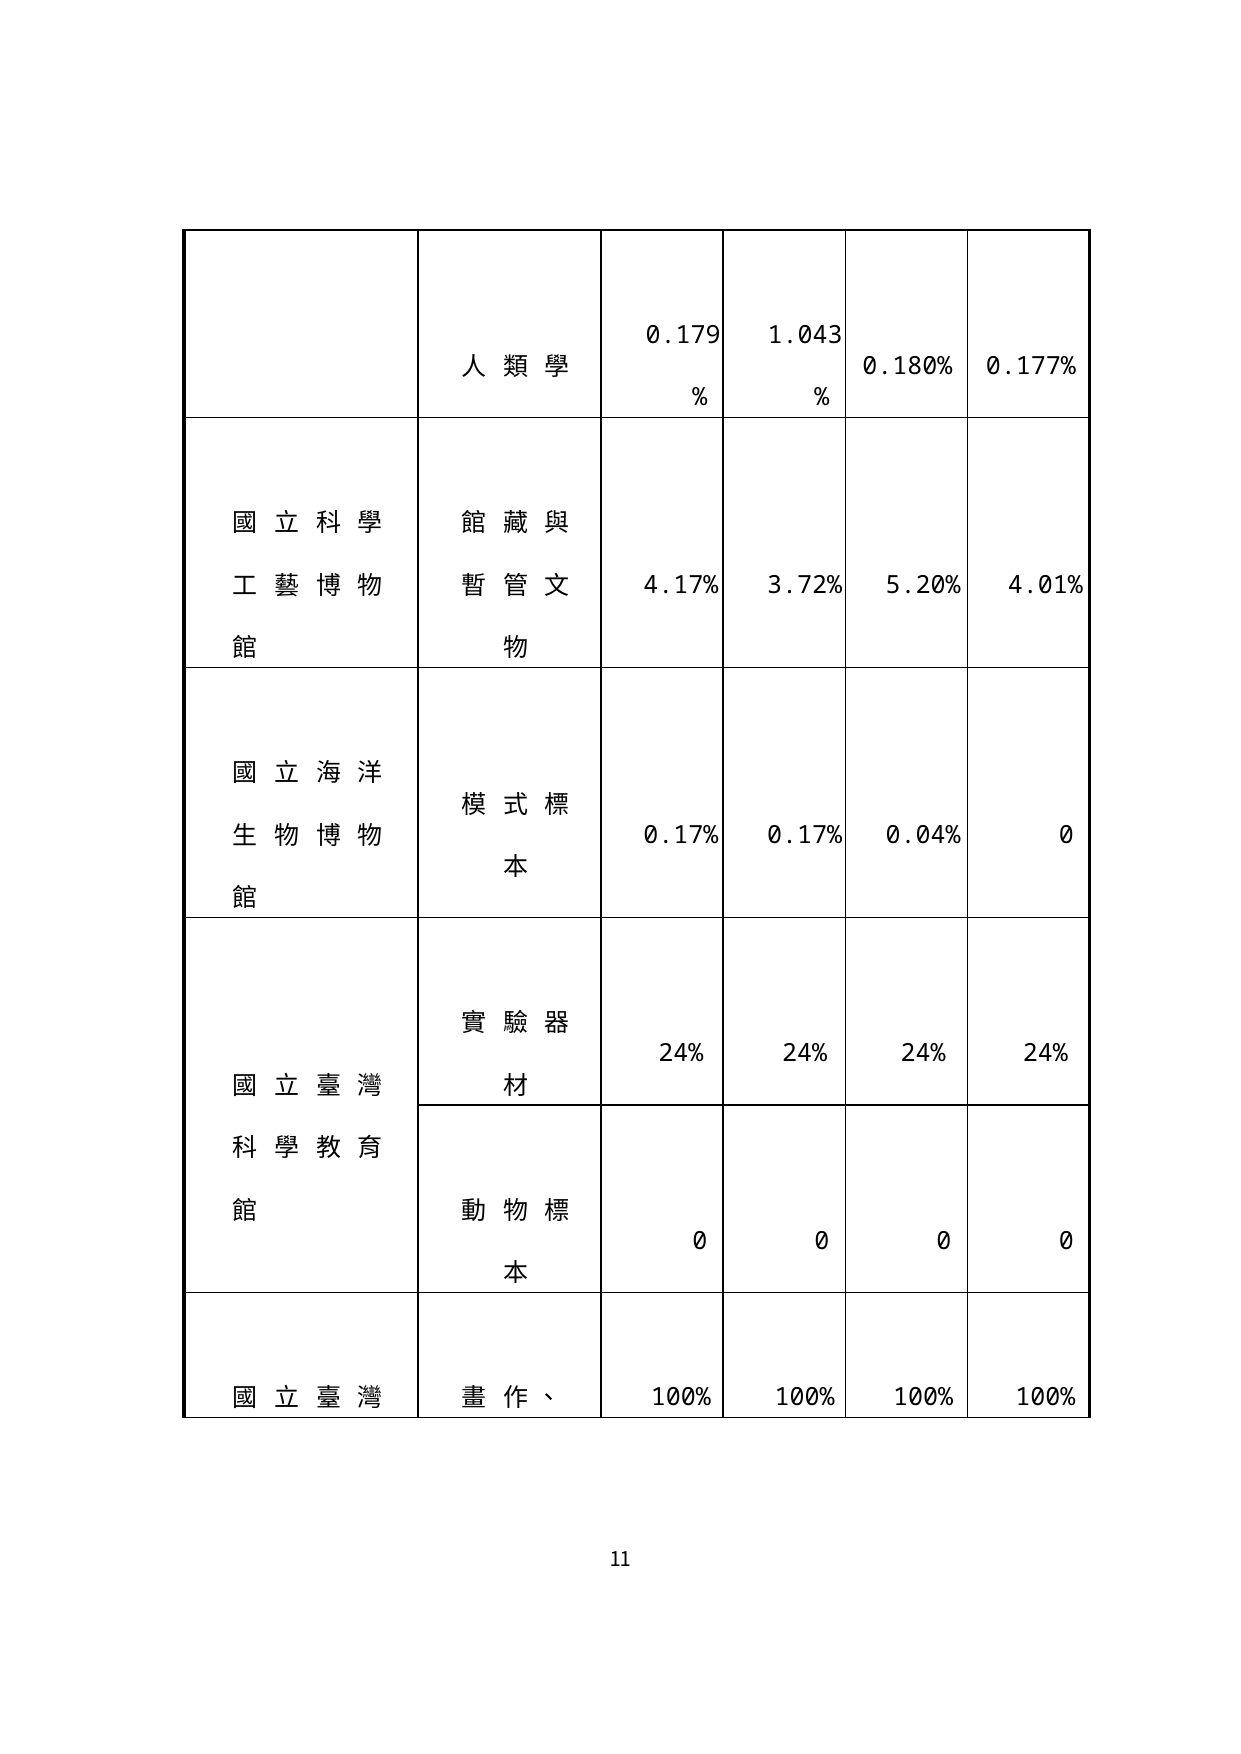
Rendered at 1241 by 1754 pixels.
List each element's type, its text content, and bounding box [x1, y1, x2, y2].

table_cell 國立臺灣 [186, 1293, 417, 1417]
table_cell 人類學 [419, 231, 600, 417]
table_cell 100% [602, 1293, 722, 1417]
table_cell 0.179% [602, 231, 722, 417]
table_cell 動物標本 [419, 1106, 600, 1292]
table_cell 100% [724, 1293, 845, 1417]
table_cell 實驗器材 [419, 918, 600, 1104]
table_cell [186, 231, 417, 417]
table_cell 24% [968, 918, 1088, 1104]
table_cell 國立海洋生物博物館 [186, 668, 417, 917]
table_cell 0.17% [724, 668, 845, 917]
table_cell 0 [724, 1106, 845, 1292]
table_cell 4.17% [602, 418, 722, 667]
table_cell 24% [724, 918, 845, 1104]
table_cell 0.17% [602, 668, 722, 917]
table_cell 1.043% [724, 231, 845, 417]
table_cell 館藏與暫管文物 [419, 418, 600, 667]
table_cell 0 [968, 668, 1088, 917]
table_cell 0 [846, 1106, 967, 1292]
table_cell 24% [846, 918, 967, 1104]
table_cell 0.177% [968, 231, 1088, 417]
table_cell 5.20% [846, 418, 967, 667]
table_cell 0.180% [846, 231, 967, 417]
table_cell 國立臺灣科學教育館 [186, 918, 417, 1292]
table_cell 國立科學工藝博物館 [186, 418, 417, 667]
table_cell 0 [602, 1106, 722, 1292]
table_cell 100% [968, 1293, 1088, 1417]
table_cell 4.01% [968, 418, 1088, 667]
table_cell 24% [602, 918, 722, 1104]
table_cell 0.04% [846, 668, 967, 917]
table_cell 模式標本 [419, 668, 600, 917]
table_cell 100% [846, 1293, 967, 1417]
table_cell 畫作、 [419, 1293, 600, 1417]
table_cell 3.72% [724, 418, 845, 667]
table_cell 0 [968, 1106, 1088, 1292]
